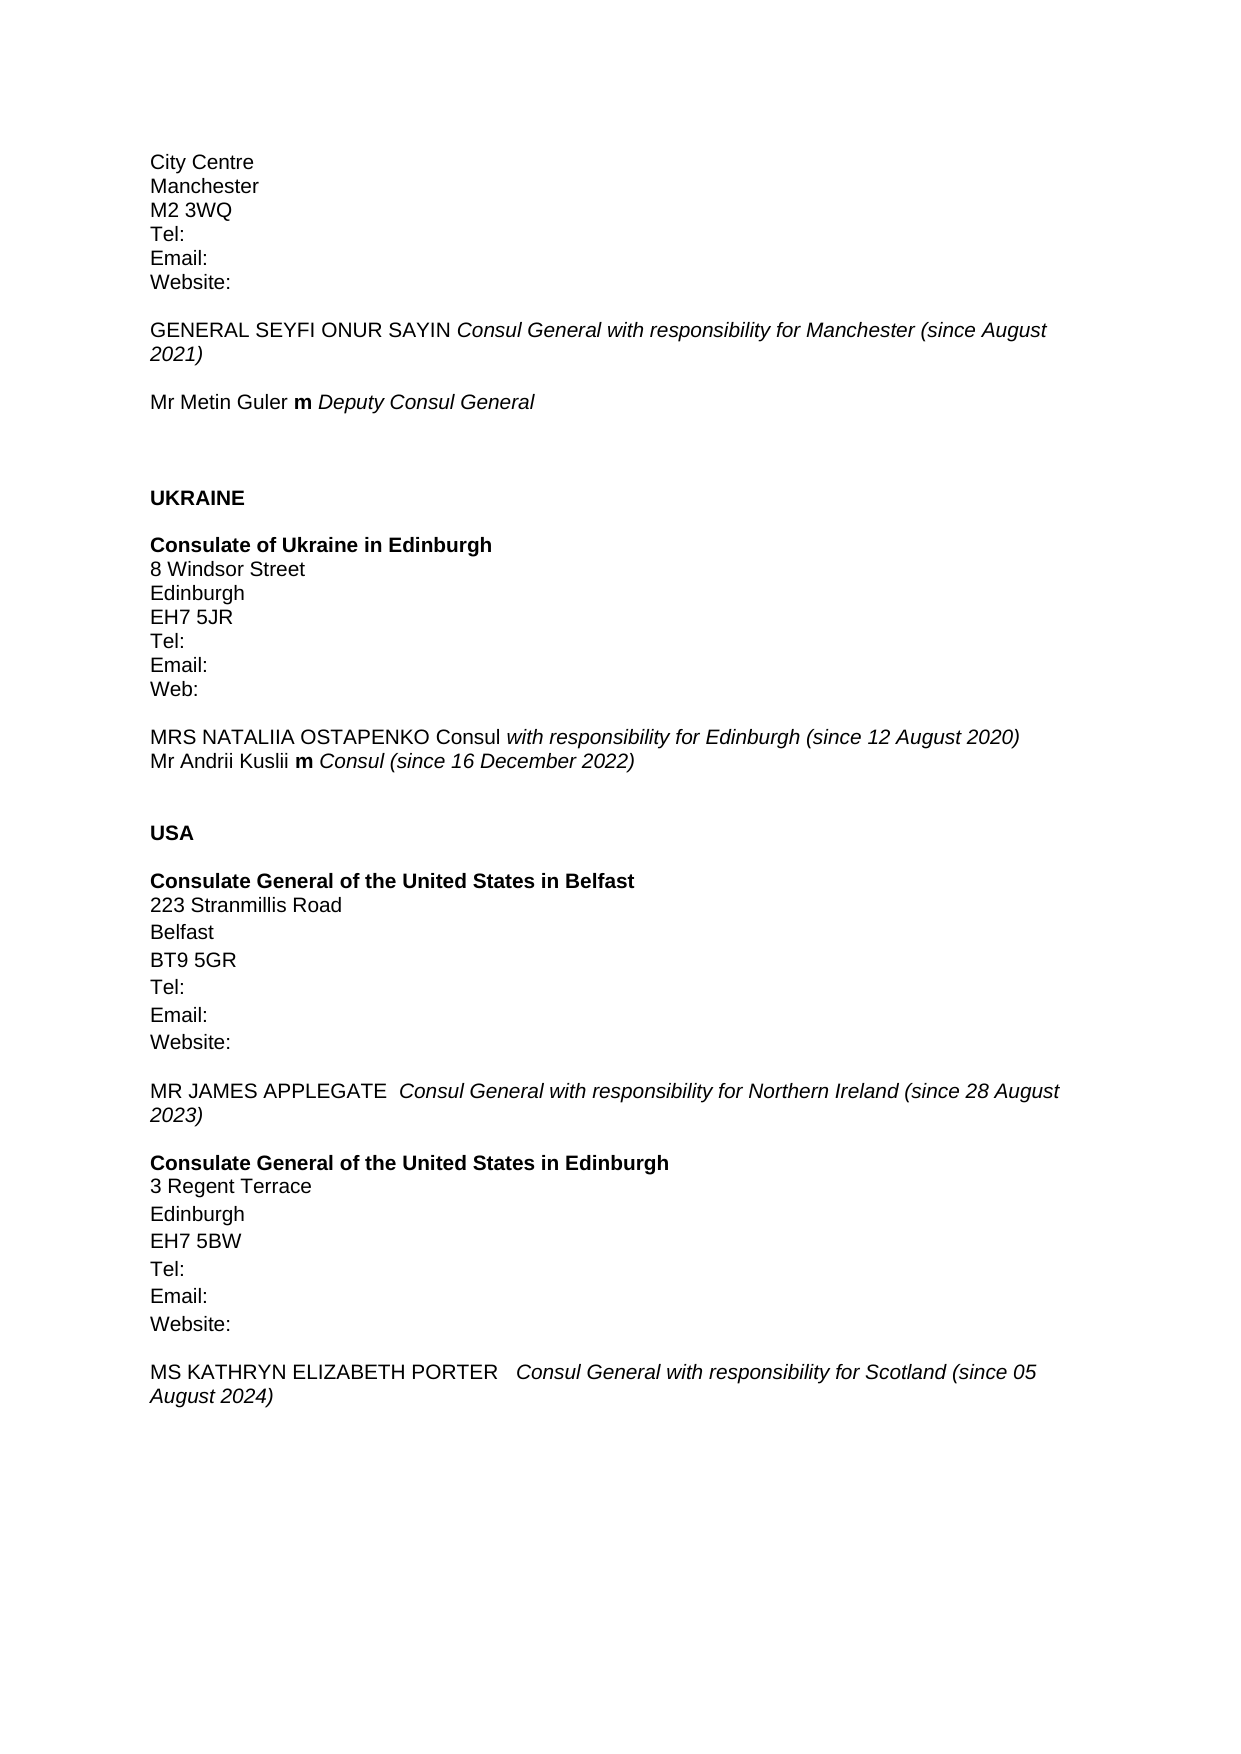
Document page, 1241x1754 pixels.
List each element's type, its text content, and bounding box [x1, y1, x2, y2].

text Website: [150, 270, 1090, 294]
text Mr Metin Guler m Deputy Consul General [150, 389, 1090, 413]
text Mr Andrii Kuslii m Consul (since 16 December 2022) [150, 749, 1090, 773]
text City Centre [150, 150, 1090, 174]
text Tel: [150, 222, 1090, 246]
text MR JAMES APPLEGATE Consul General with responsibility for Northern Ireland (since 28 August 2023) [150, 1078, 1090, 1126]
text Email: [150, 246, 1090, 270]
text GENERAL SEYFI ONUR SAYIN Consul General with responsibility for Manchester (since August 2021) [150, 318, 1090, 366]
text USA [150, 821, 1090, 845]
text Manchester [150, 174, 1090, 198]
text 8 Windsor Street Edinburgh EH7 5JR Tel: Email: Web: [150, 557, 1090, 701]
text MS KATHRYN ELIZABETH PORTER Consul General with responsibility for Scotland (since 05 August 2024) [150, 1360, 1090, 1408]
text Consulate General of the United States in Belfast [150, 869, 1090, 893]
text 223 Stranmillis Road Belfast BT9 5GR Tel: Email: Website: [150, 893, 1090, 1054]
text Consulate General of the United States in Edinburgh [150, 1150, 1090, 1174]
text 3 Regent Terrace Edinburgh EH7 5BW Tel: Email: Website: [150, 1174, 1090, 1336]
text Consulate of Ukraine in Edinburgh [150, 533, 1090, 557]
text M2 3WQ [150, 198, 1090, 222]
text MRS NATALIIA OSTAPENKO Consul with responsibility for Edinburgh (since 12 August 2020) [150, 725, 1090, 749]
text UKRAINE [150, 485, 1090, 509]
